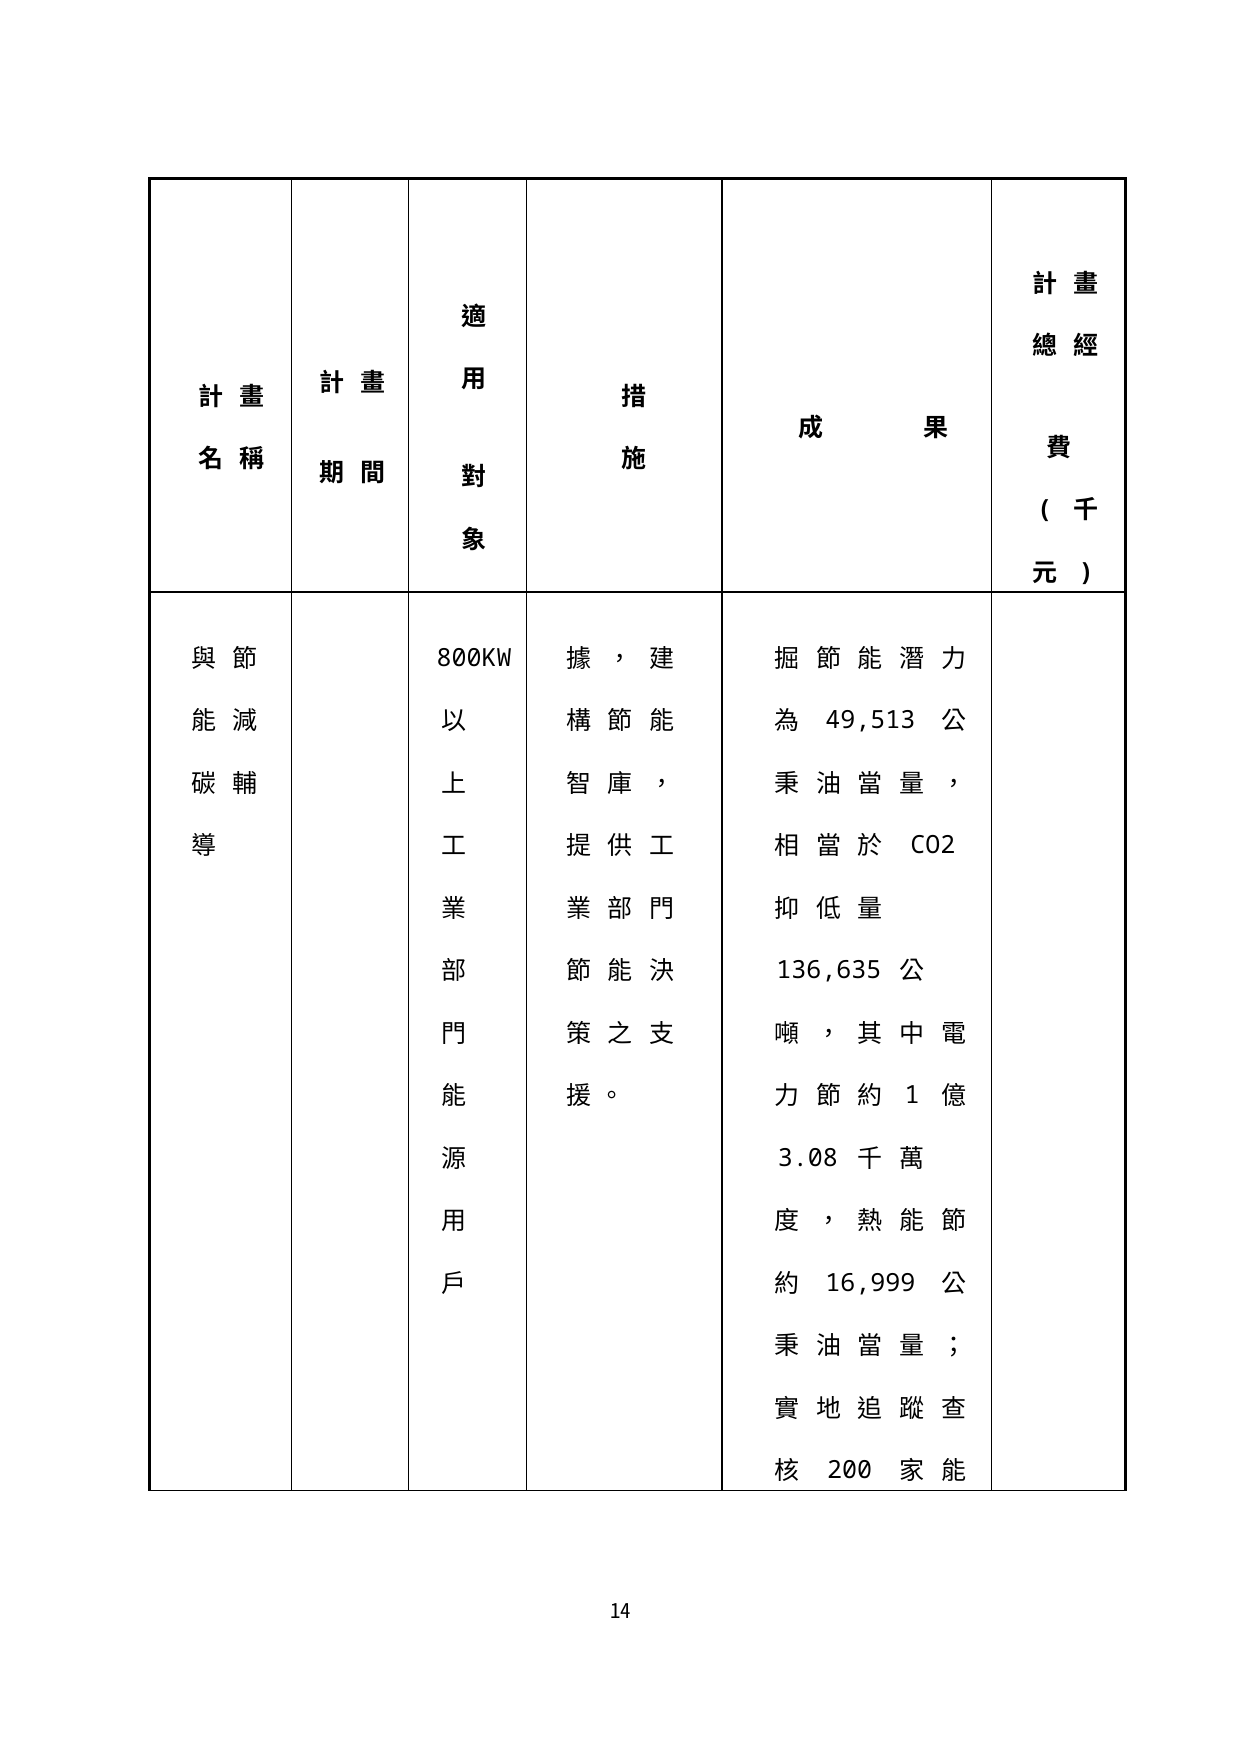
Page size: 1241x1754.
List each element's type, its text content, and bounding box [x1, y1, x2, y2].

table_header 計畫總經 費(千元) [992, 180, 1124, 591]
table_header 計畫 期間 [292, 180, 408, 591]
table_cell 掘節能潛力為49,513公秉油當量，相當於CO2抑低量136,635公噸，其中電力節約1億3.08千萬度，熱能節約16,999公秉油當量；實地追蹤查核200家能 [723, 593, 991, 1490]
table_header 成 果 [723, 180, 991, 591]
table_cell [992, 593, 1124, 1490]
table_cell 據，建構節能智庫，提供工業部門節能決策之支援。 [527, 593, 721, 1490]
table_cell [292, 593, 408, 1490]
table_cell 800KW以上工業部門能源用戶 [409, 593, 526, 1490]
table_header 計畫名稱 [151, 180, 291, 591]
table_header 適用 對象 [409, 180, 526, 591]
table_cell 與節能減碳輔導 [151, 593, 291, 1490]
table_header 措 施 [527, 180, 721, 591]
